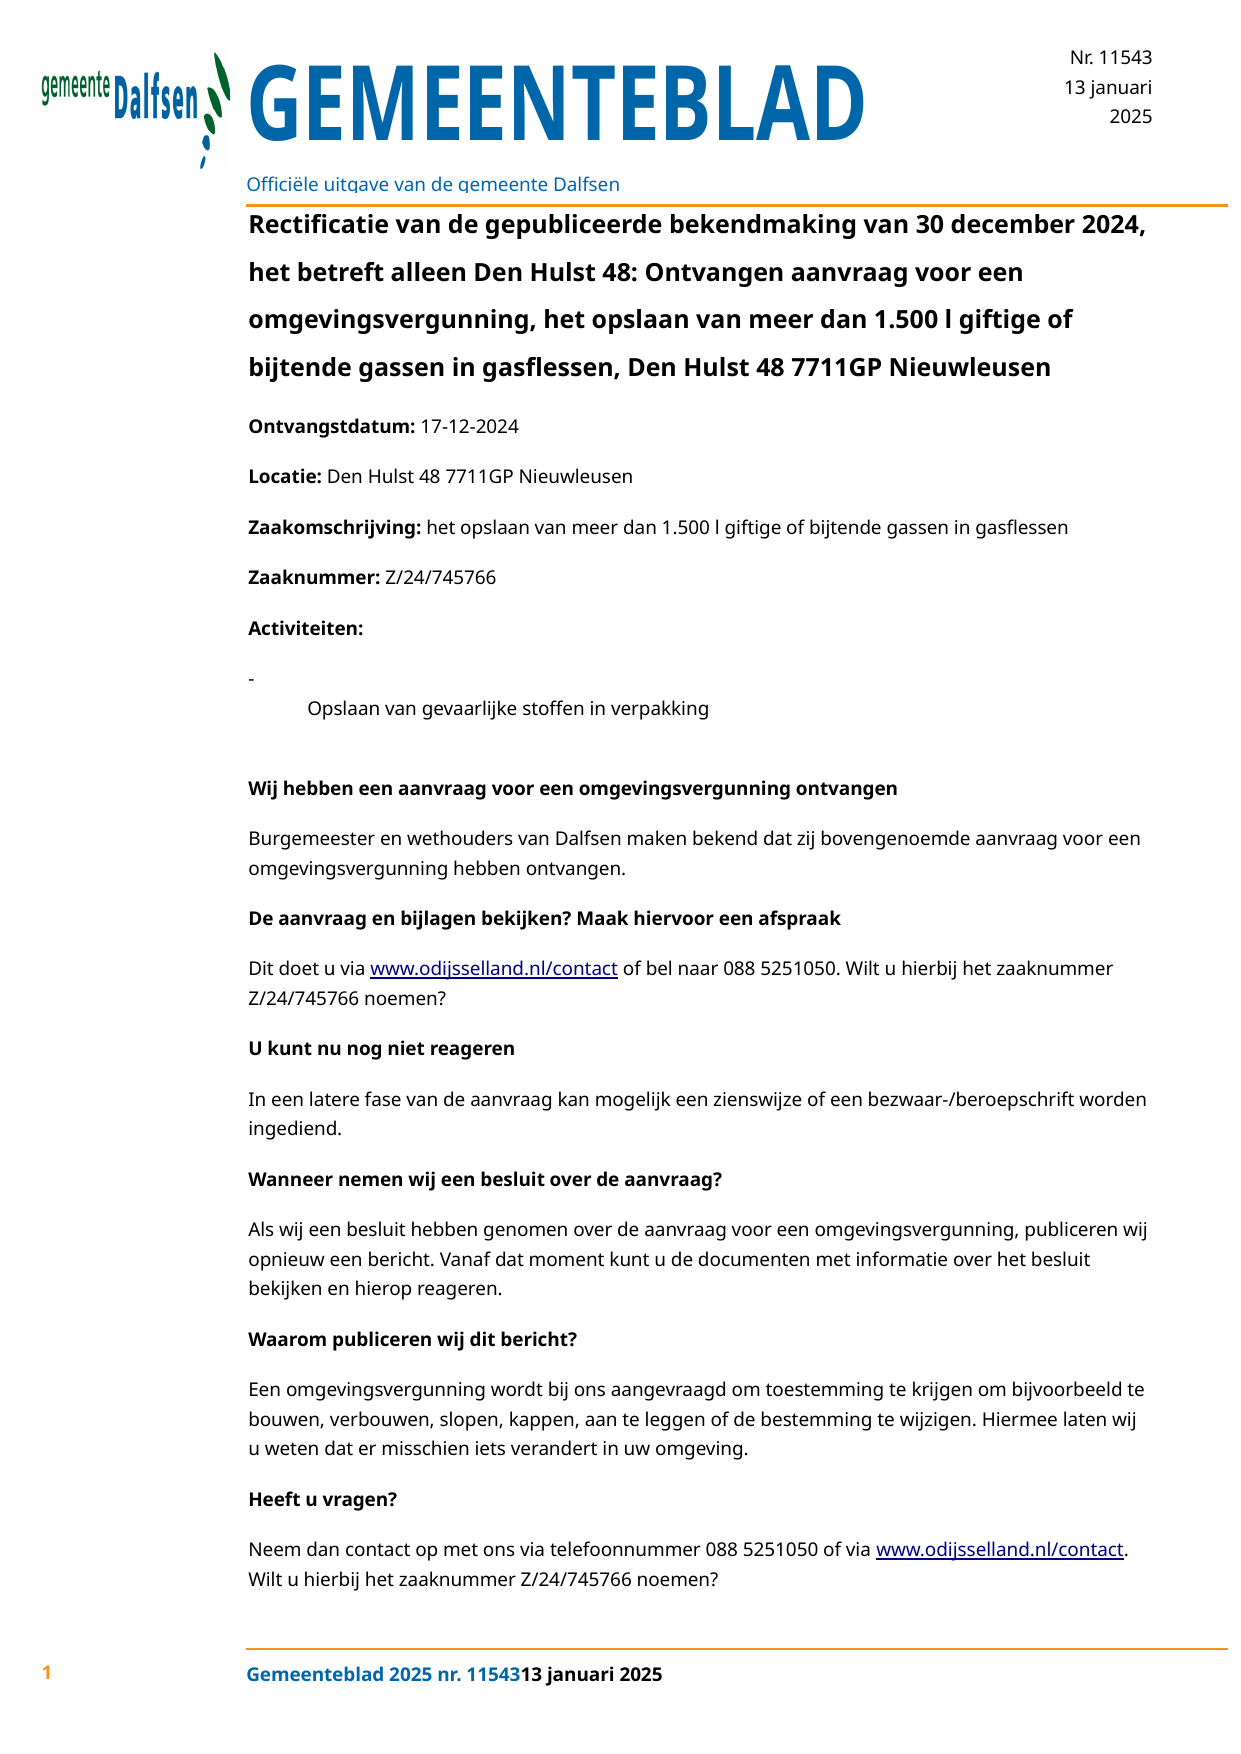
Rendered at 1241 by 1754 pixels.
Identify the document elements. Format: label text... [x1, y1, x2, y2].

text Waarom publiceren wij dit bericht? [248, 1326, 1152, 1352]
text Heeft u vragen? [248, 1486, 1152, 1512]
text De aanvraag en bijlagen bekijken? Maak hiervoor een afspraak [248, 905, 1152, 931]
text Ontvangstdatum: 17-12-2024 [248, 413, 1152, 439]
text Burgemeester en wethouders van Dalfsen maken bekend dat zij bovengenoemde aanvraag voor een omgevingsvergunning hebben ontvangen. [248, 825, 1152, 881]
text Activiteiten: [248, 615, 1152, 641]
text Zaakomschrijving: het opslaan van meer dan 1.500 l giftige of bijtende gassen in gasflessen [248, 514, 1152, 540]
text Dit doet u via www.odijsselland.nl/contact of bel naar 088 5251050. Wilt u hierbij het zaaknummer Z/24/745766 noemen? [248, 956, 1152, 1011]
text Wij hebben een aanvraag voor een omgevingsvergunning ontvangen [248, 775, 1152, 801]
text Rectificatie van de gepubliceerde bekendmaking van 30 december 2024, het betreft alleen Den Hulst 48: Ontvangen aanvraag voor een omgevingsvergunning, het opslaan van meer dan 1.500 l giftige of bijtende gassen in gasflessen, Den Hulst 48 7711GP Nieuwleusen [248, 207, 1152, 384]
text Neem dan contact op met ons via telefoonnummer 088 5251050 of via www.odijsselland.nl/contact. Wilt u hierbij het zaaknummer Z/24/745766 noemen? [248, 1536, 1152, 1592]
list Opslaan van gevaarlijke stoffen in verpakking [248, 695, 1152, 721]
text Locatie: Den Hulst 48 7711GP Nieuwleusen [248, 463, 1152, 489]
text Een omgevingsvergunning wordt bij ons aangevraagd om toestemming te krijgen om bijvoorbeeld te bouwen, verbouwen, slopen, kappen, aan te leggen of de bestemming te wijzigen. Hiermee laten wij u weten dat er misschien iets verandert in uw omgeving. [248, 1376, 1152, 1461]
text U kunt nu nog niet reageren [248, 1036, 1152, 1061]
picture [41, 47, 231, 172]
text In een latere fase van de aanvraag kan mogelijk een zienswijze of een bezwaar-/beroepschrift worden ingediend. [248, 1086, 1152, 1141]
text Als wij een besluit hebben genomen over de aanvraag voor een omgevingsvergunning, publiceren wij opnieuw een bericht. Vanaf dat moment kunt u de documenten met informatie over het besluit bekijken en hierop reageren. [248, 1216, 1152, 1301]
text Wanneer nemen wij een besluit over de aanvraag? [248, 1166, 1152, 1192]
text Zaaknummer: Z/24/745766 [248, 564, 1152, 590]
